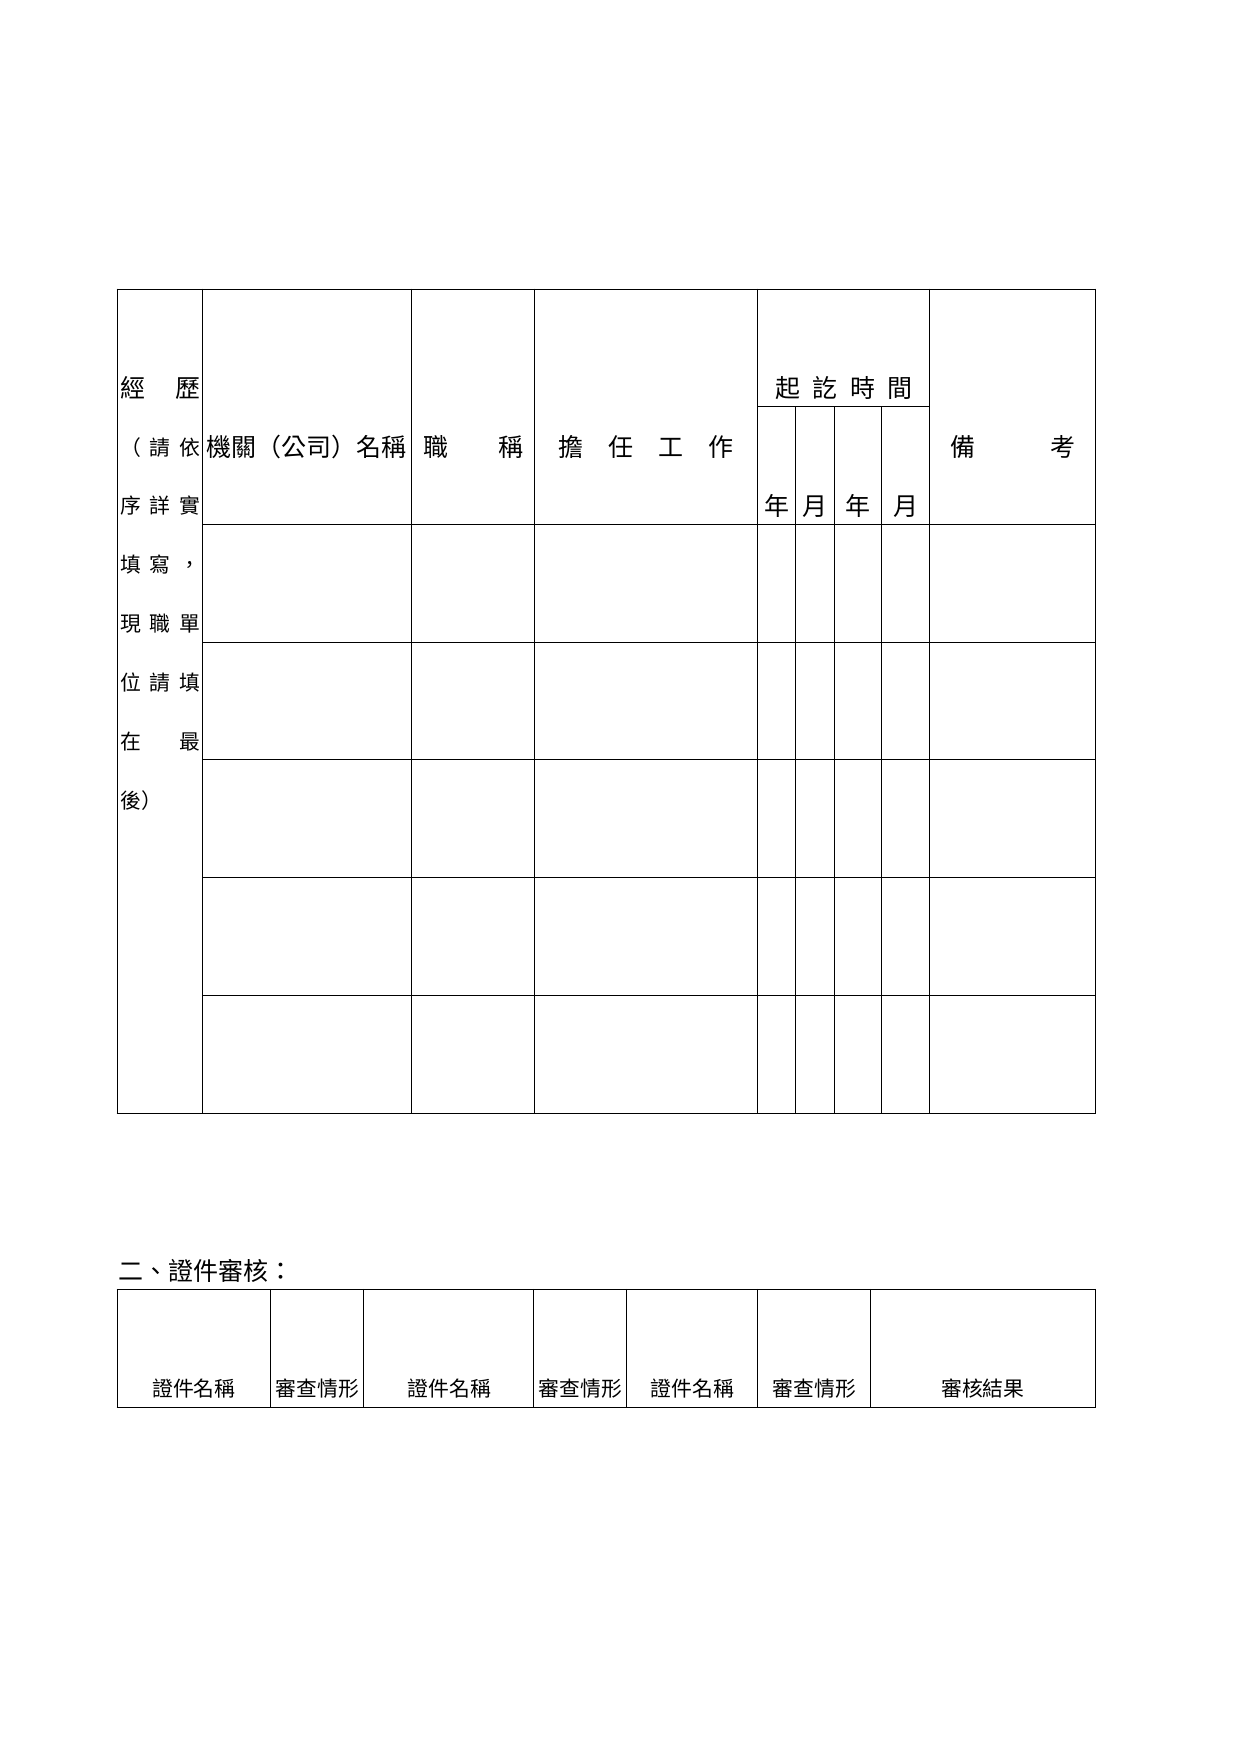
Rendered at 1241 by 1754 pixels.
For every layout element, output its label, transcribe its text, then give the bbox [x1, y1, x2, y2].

table_cell 經歷（請依序詳實填寫，現職單位請填在最後） [118, 290, 202, 1112]
table_cell [203, 643, 411, 759]
table_cell [796, 760, 834, 877]
table_header 證件名稱 [364, 1290, 533, 1407]
table_cell [930, 643, 1095, 759]
table_cell [203, 996, 411, 1112]
table_header 審核結果 [871, 1290, 1095, 1407]
table_cell 年 [758, 407, 795, 524]
table_cell [930, 878, 1095, 995]
table_cell [535, 643, 757, 759]
table_cell [796, 878, 834, 995]
table_cell [412, 878, 534, 995]
table_cell [412, 525, 534, 642]
table_header 證件名稱 [118, 1290, 270, 1407]
table_cell 備 考 [930, 290, 1095, 524]
table_cell 月 [882, 407, 929, 524]
table_cell [758, 525, 795, 642]
table_cell [203, 760, 411, 877]
table_cell [882, 996, 929, 1112]
table_cell [835, 525, 881, 642]
table_cell [835, 996, 881, 1112]
table_cell [412, 996, 534, 1112]
table_cell 年 [835, 407, 881, 524]
table_cell [535, 878, 757, 995]
table_cell [930, 996, 1095, 1112]
table_cell [203, 525, 411, 642]
table_cell 擔 任 工 作 [535, 290, 757, 524]
table_cell [930, 760, 1095, 877]
table_cell [412, 643, 534, 759]
table_cell [203, 878, 411, 995]
table_cell [535, 525, 757, 642]
table_cell [758, 878, 795, 995]
table_cell [882, 878, 929, 995]
table_cell [930, 525, 1095, 642]
text 二、證件審核： [118, 1230, 1122, 1289]
table_header 證件名稱 [627, 1290, 757, 1407]
table_header 審查情形 [271, 1290, 363, 1407]
table_cell [882, 643, 929, 759]
table_cell [535, 760, 757, 877]
table_cell [835, 878, 881, 995]
table_header 審查情形 [534, 1290, 626, 1407]
table_cell 機關（公司）名稱 [203, 290, 411, 524]
table_cell [882, 525, 929, 642]
table_cell [835, 760, 881, 877]
table_cell [758, 643, 795, 759]
table_cell 職 稱 [412, 290, 534, 524]
table_header 審查情形 [758, 1290, 870, 1407]
table_cell [796, 525, 834, 642]
table_cell [835, 643, 881, 759]
table_cell [535, 996, 757, 1112]
table_cell [758, 996, 795, 1112]
table_cell [796, 643, 834, 759]
table_cell [882, 760, 929, 877]
table_cell [758, 760, 795, 877]
table_cell 起 訖 時 間 [758, 290, 929, 406]
table_cell 月 [796, 407, 834, 524]
table_cell [796, 996, 834, 1112]
table_cell [412, 760, 534, 877]
